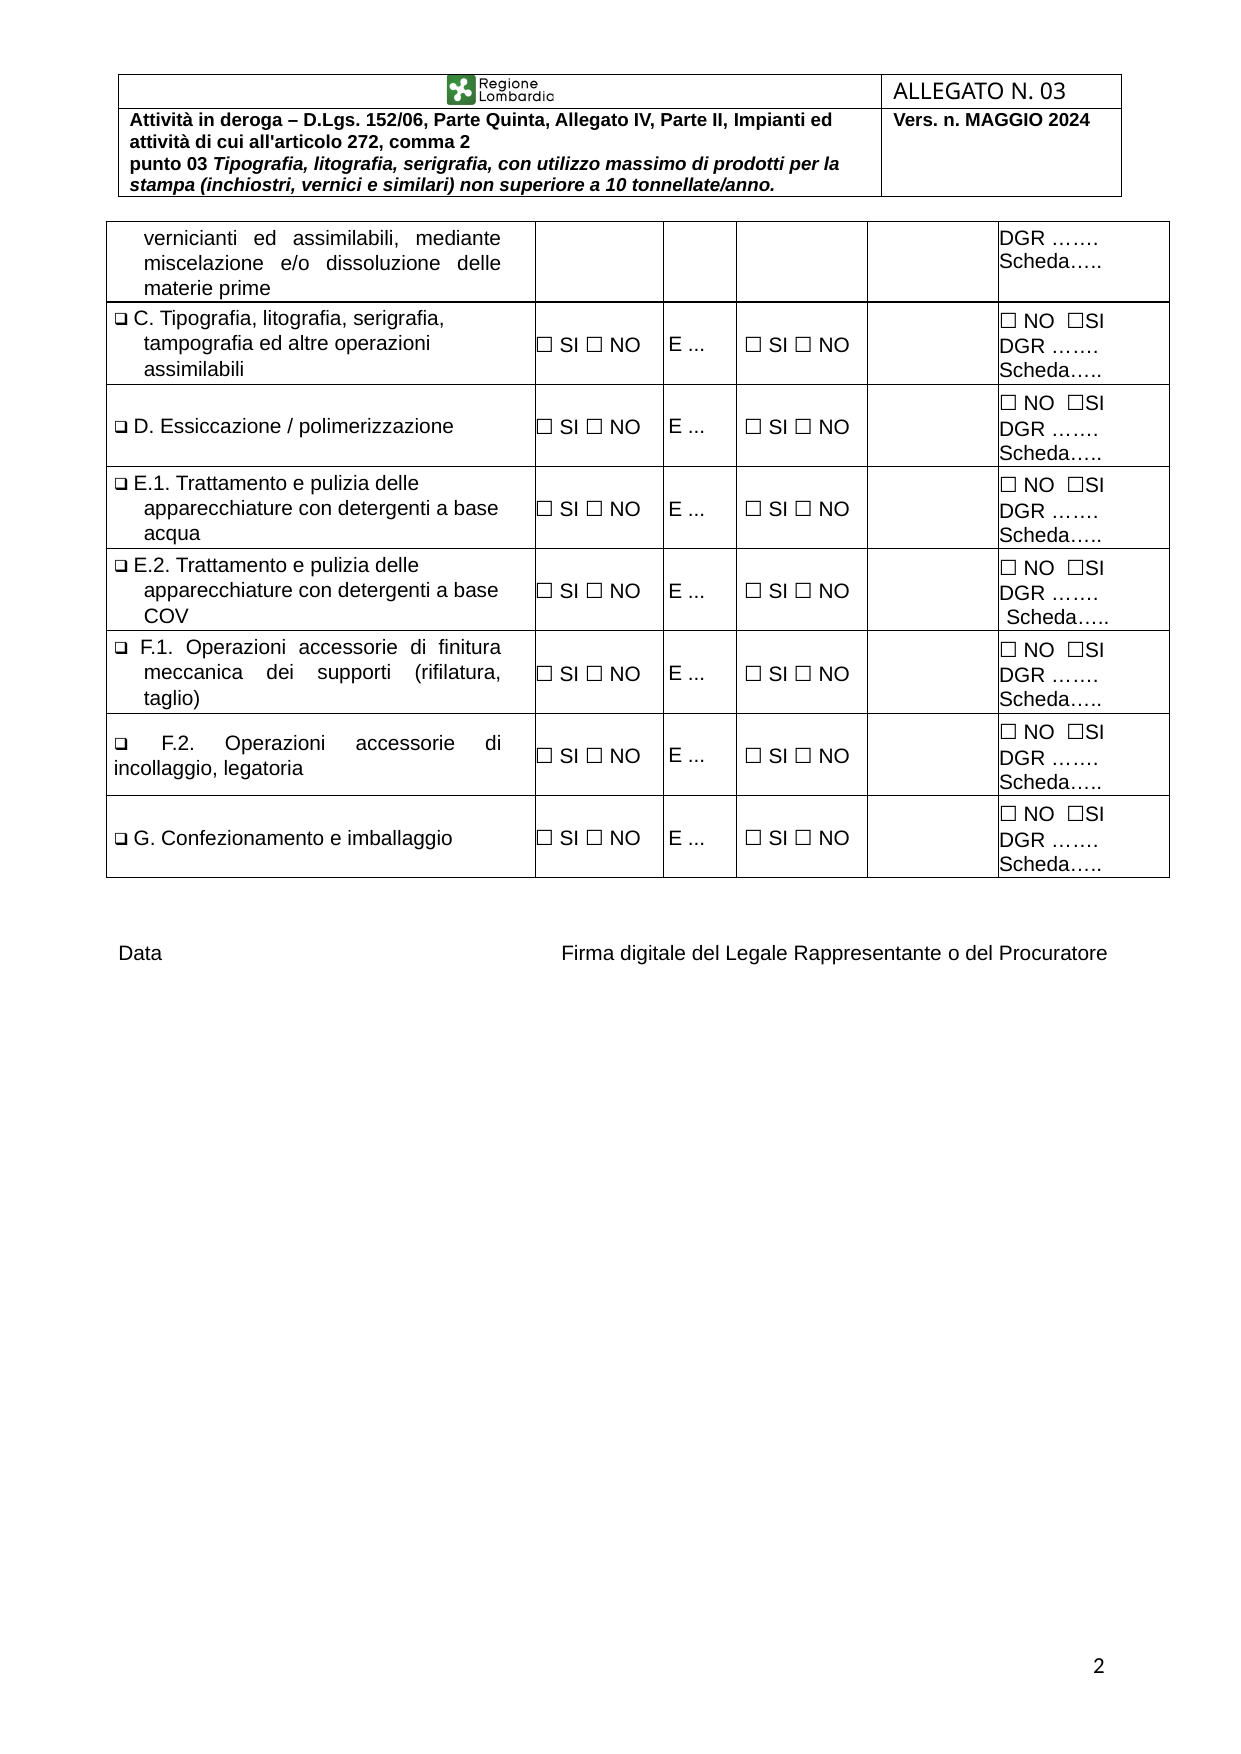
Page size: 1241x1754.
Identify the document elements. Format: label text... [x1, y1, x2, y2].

table_cell  F.2. Operazioni accessorie di incollaggio, legatoria [107, 714, 535, 795]
table_cell E ... [664, 549, 736, 630]
table_cell E ... [664, 303, 736, 384]
table_cell [868, 222, 998, 301]
table_cell vernicianti ed assimilabili, mediante miscelazione e/o dissoluzione delle materie prime [107, 222, 535, 301]
table_cell E ... [664, 714, 736, 795]
table_cell ☐ NO ☐SI DGR ……. Scheda….. [999, 549, 1169, 630]
table_cell ☐ SI ☐ NO [737, 796, 867, 877]
table_cell  E.2. Trattamento e pulizia delle apparecchiature con detergenti a base COV [107, 549, 535, 630]
table_cell ☐ SI ☐ NO [536, 714, 663, 795]
table_cell [868, 796, 998, 877]
table_cell E ... [664, 467, 736, 548]
table_cell [664, 222, 736, 301]
table_cell  E.1. Trattamento e pulizia delle apparecchiature con detergenti a base acqua [107, 467, 535, 548]
table_cell ☐ NO ☐SI DGR ……. Scheda….. [999, 385, 1169, 466]
table_cell  D. Essiccazione / polimerizzazione [107, 385, 535, 466]
table_cell [868, 303, 998, 384]
table_cell ☐ SI ☐ NO [737, 385, 867, 466]
table_cell  G. Confezionamento e imballaggio [107, 796, 535, 877]
table_cell [868, 714, 998, 795]
table_cell ☐ SI ☐ NO [737, 631, 867, 713]
table_cell [536, 222, 663, 301]
table_cell E ... [664, 385, 736, 466]
table_cell [868, 631, 998, 713]
table_cell [868, 549, 998, 630]
table_cell ☐ NO ☐SI DGR ……. Scheda….. [999, 631, 1169, 713]
text Data Firma digitale del Legale Rappresentante o del Procuratore [118, 941, 1122, 965]
table_cell ☐ SI ☐ NO [536, 303, 663, 384]
table_cell ☐ NO ☐SI DGR ……. Scheda….. [999, 303, 1169, 384]
table_cell ☐ SI ☐ NO [536, 631, 663, 713]
table_cell ☐ SI ☐ NO [536, 796, 663, 877]
table_cell  F.1. Operazioni accessorie di finitura meccanica dei supporti (rifilatura, taglio) [107, 631, 535, 713]
table_cell ☐ NO ☐SI DGR ……. Scheda….. [999, 467, 1169, 548]
table_cell ☐ SI ☐ NO [737, 714, 867, 795]
table_cell  C. Tipografia, litografia, serigrafia, tampografia ed altre operazioni assimilabili [107, 303, 535, 384]
table_cell E ... [664, 631, 736, 713]
table_cell ☐ SI ☐ NO [737, 467, 867, 548]
table_cell [737, 222, 867, 301]
table_cell ☐ SI ☐ NO [536, 549, 663, 630]
table_cell DGR ……. Scheda….. [999, 222, 1169, 301]
table_cell ☐ SI ☐ NO [536, 467, 663, 548]
table_cell ☐ SI ☐ NO [737, 303, 867, 384]
table_cell [868, 467, 998, 548]
table_cell ☐ NO ☐SI DGR ……. Scheda….. [999, 714, 1169, 795]
table_cell ☐ NO ☐SI DGR ……. Scheda….. [999, 796, 1169, 877]
table_cell E ... [664, 796, 736, 877]
table_cell ☐ SI ☐ NO [536, 385, 663, 466]
table_cell ☐ SI ☐ NO [737, 549, 867, 630]
table_cell [868, 385, 998, 466]
